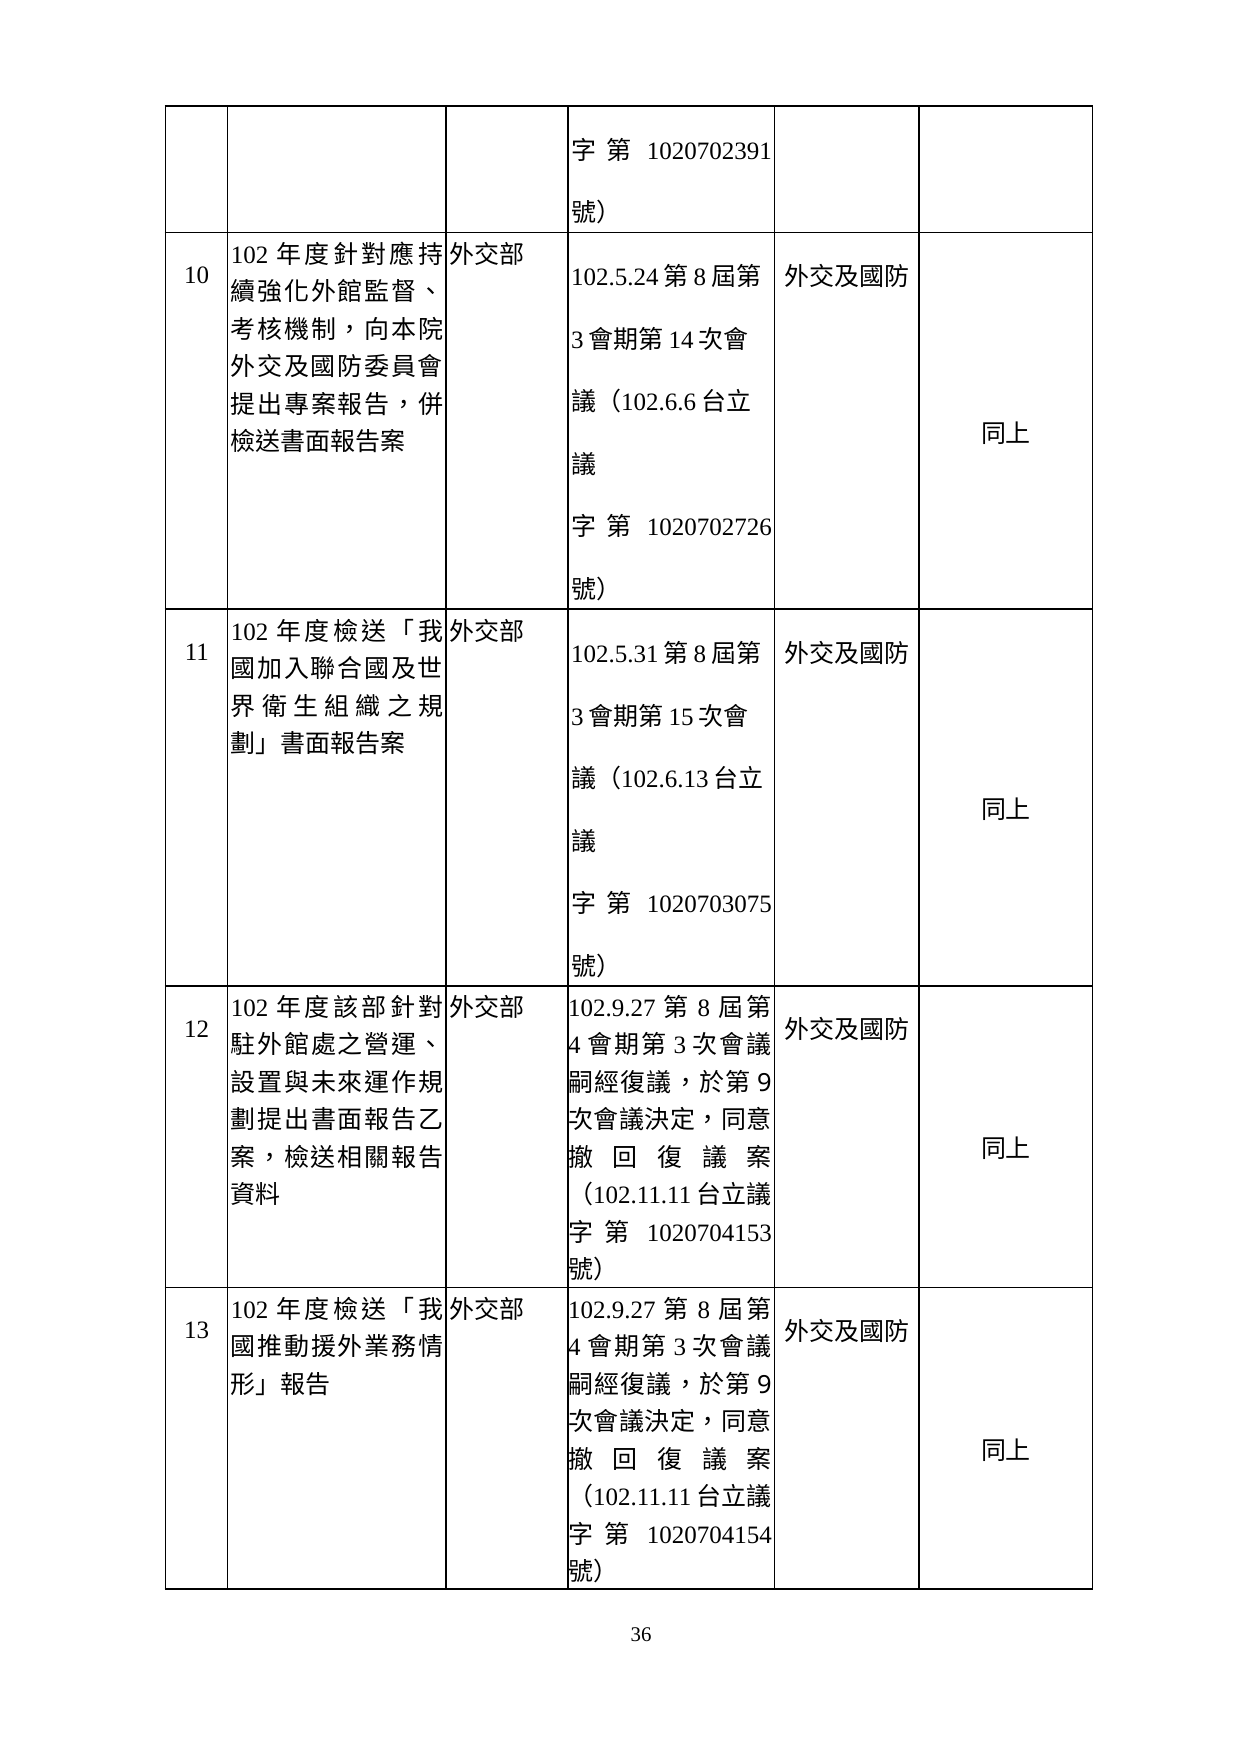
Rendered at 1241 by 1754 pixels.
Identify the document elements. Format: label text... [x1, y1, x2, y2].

table_cell 同上 [920, 1288, 1092, 1588]
table_cell [228, 107, 445, 232]
table_cell 11 [166, 610, 227, 985]
table_cell 12 [166, 987, 227, 1286]
table_cell [920, 107, 1092, 232]
table_cell 102.9.27第8屆第4會期第3次會議嗣經復議，於第9次會議決定，同意撤回復議案（102.11.11台立議字第1020704154號） [569, 1288, 774, 1588]
table_cell 13 [166, 1288, 227, 1588]
table_cell 外交部 [447, 987, 567, 1286]
table_cell 同上 [920, 233, 1092, 608]
table_cell 外交及國防 [775, 610, 918, 985]
table_cell 102年度檢送「我國推動援外業務情形」報告 [228, 1288, 445, 1588]
table_cell 10 [166, 233, 227, 608]
table_cell [166, 107, 227, 232]
table_cell 102.5.24第8屆第3會期第14次會議（102.6.6台立議 字第1020702726號） [569, 233, 774, 608]
table_cell 外交部 [447, 1288, 567, 1588]
table_cell 102年度針對應持續強化外館監督、考核機制，向本院外交及國防委員會提出專案報告，併檢送書面報告案 [228, 233, 445, 608]
table_cell 外交部 [447, 233, 567, 608]
table_cell 同上 [920, 987, 1092, 1286]
table_cell [447, 107, 567, 232]
table_cell 外交及國防 [775, 1288, 918, 1588]
table_cell 102.5.31第8屆第3會期第15次會議（102.6.13台立議 字第1020703075號） [569, 610, 774, 985]
table_cell 102.9.27第8屆第4會期第3次會議嗣經復議，於第9次會議決定，同意撤回復議案（102.11.11台立議字第1020704153號） [569, 987, 774, 1286]
table_cell 字第1020702391號） [569, 107, 774, 232]
table_cell 102年度該部針對駐外館處之營運、設置與未來運作規劃提出書面報告乙案，檢送相關報告資料 [228, 987, 445, 1286]
table_cell 102年度檢送「我國加入聯合國及世界衛生組織之規劃」書面報告案 [228, 610, 445, 985]
table_cell 外交及國防 [775, 233, 918, 608]
table_cell [775, 107, 918, 232]
table_cell 外交部 [447, 610, 567, 985]
table_cell 同上 [920, 610, 1092, 985]
table_cell 外交及國防 [775, 987, 918, 1286]
